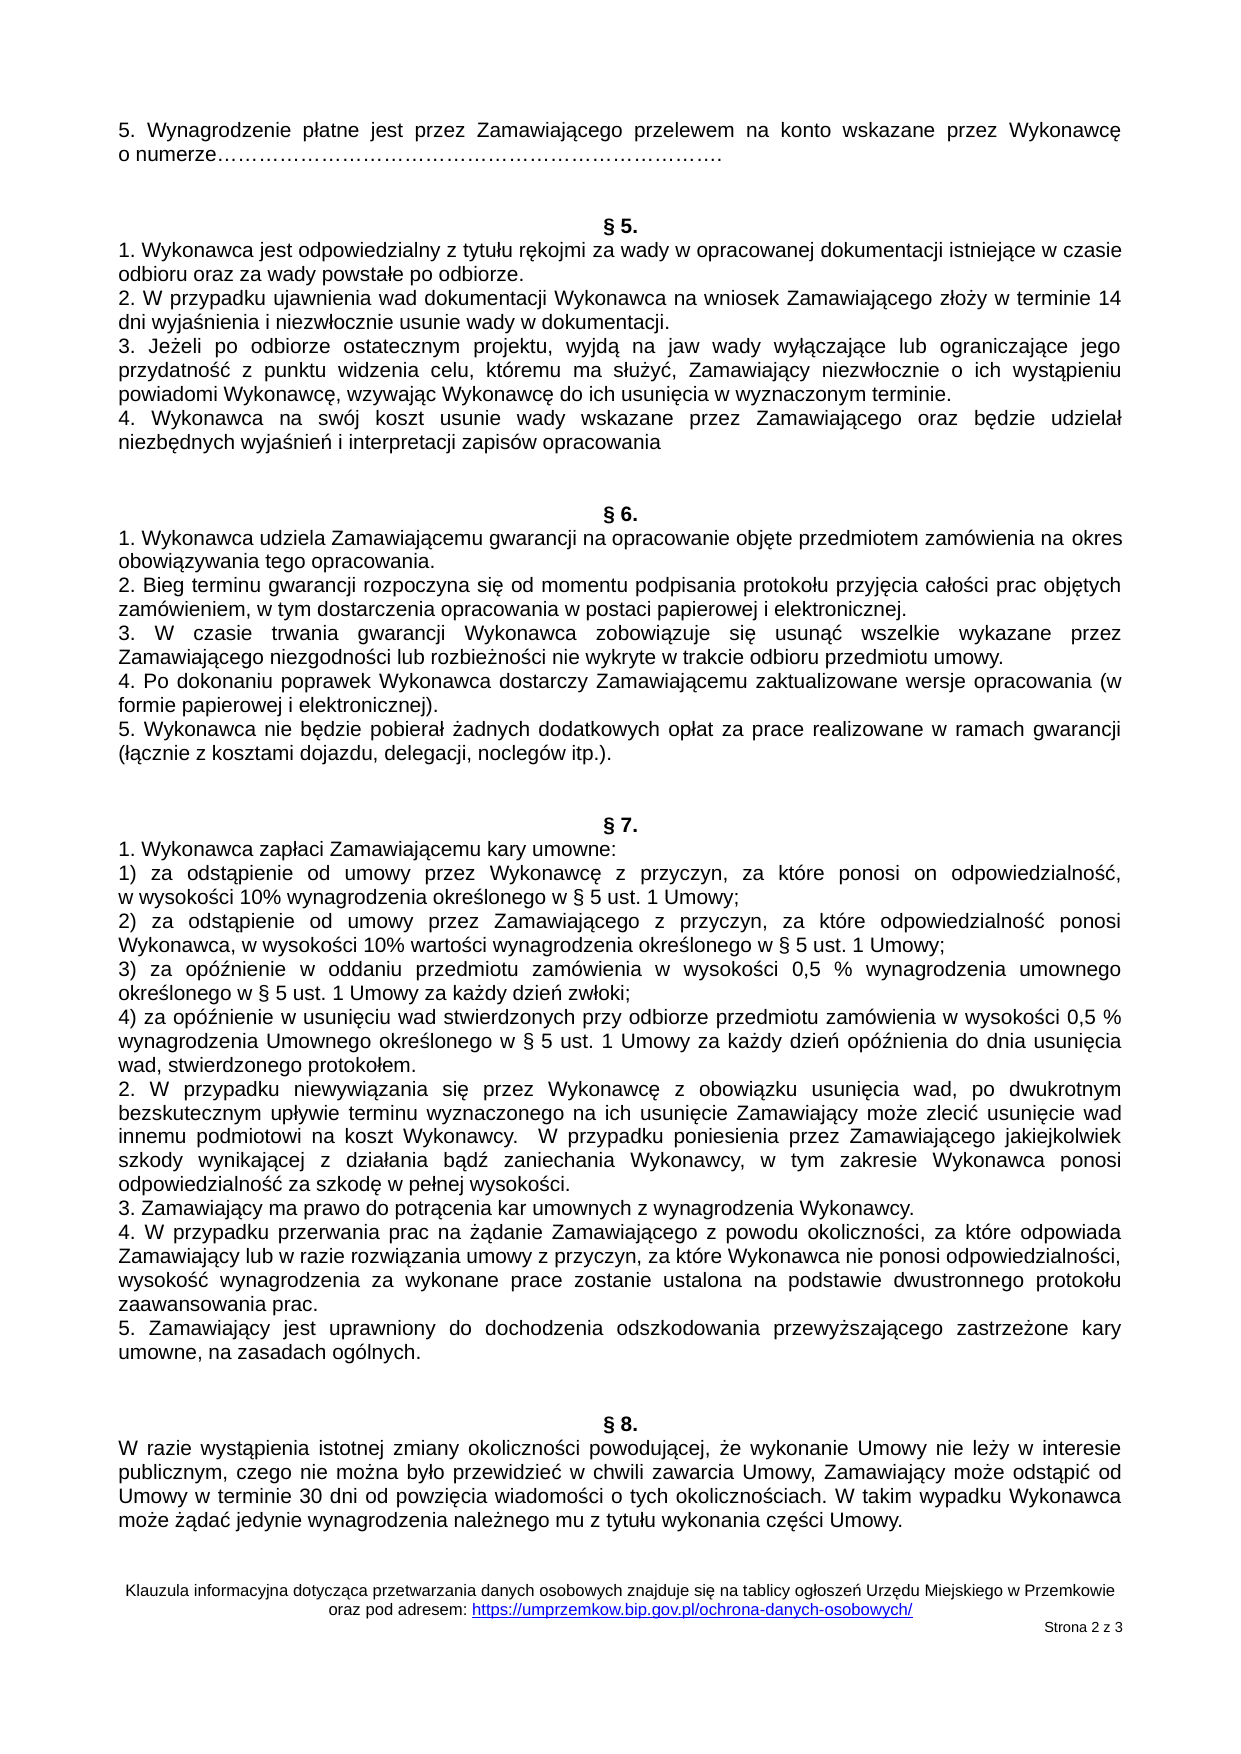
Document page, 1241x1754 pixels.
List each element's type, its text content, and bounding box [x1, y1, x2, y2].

text 2. W przypadku ujawnienia wad dokumentacji Wykonawca na wniosek Zamawiającego złoży w terminie 14 dni wyjaśnienia i niezwłocznie usunie wady w dokumentacji. [118, 286, 1123, 334]
list 5. Zamawiający jest uprawniony do dochodzenia odszkodowania przewyższającego zastrzeżone kary umowne, na zasadach ogólnych. [118, 1316, 1123, 1364]
list 1) za odstąpienie od umowy przez Wykonawcę z przyczyn, za które ponosi on odpowiedzialność, w wysokości 10% wynagrodzenia określonego w § 5 ust. 1 Umowy; [118, 861, 1123, 909]
list 2. W przypadku niewywiązania się przez Wykonawcę z obowiązku usunięcia wad, po dwukrotnym bezskutecznym upływie terminu wyznaczonego na ich usunięcie Zamawiający może zlecić usunięcie wad innemu podmiotowi na koszt Wykonawcy. W przypadku poniesienia przez Zamawiającego jakiejkolwiek szkody wynikającej z działania bądź zaniechania Wykonawcy, w tym zakresie Wykonawca ponosi odpowiedzialność za szkodę w pełnej wysokości. [118, 1076, 1123, 1196]
list 4) za opóźnienie w usunięciu wad stwierdzonych przy odbiorze przedmiotu zamówienia w wysokości 0,5 % wynagrodzenia Umownego określonego w § 5 ust. 1 Umowy za każdy dzień opóźnienia do dnia usunięcia wad, stwierdzonego protokołem. [118, 1004, 1123, 1076]
list 3) za opóźnienie w oddaniu przedmiotu zamówienia w wysokości 0,5 % wynagrodzenia umownego określonego w § 5 ust. 1 Umowy za każdy dzień zwłoki; [118, 957, 1123, 1004]
text 1. Wykonawca udziela Zamawiającemu gwarancji na opracowanie objęte przedmiotem zamówienia na okres obowiązywania tego opracowania. [118, 525, 1123, 573]
text 4. Po dokonaniu poprawek Wykonawca dostarczy Zamawiającemu zaktualizowane wersje opracowania (w formie papierowej i elektronicznej). [118, 669, 1123, 717]
text 3. W czasie trwania gwarancji Wykonawca zobowiązuje się usunąć wszelkie wykazane przez Zamawiającego niezgodności lub rozbieżności nie wykryte w trakcie odbioru przedmiotu umowy. [118, 621, 1123, 669]
text 1. Wykonawca jest odpowiedzialny z tytułu rękojmi za wady w opracowanej dokumentacji istniejące w czasie odbioru oraz za wady powstałe po odbiorze. [118, 238, 1123, 286]
text W razie wystąpienia istotnej zmiany okoliczności powodującej, że wykonanie Umowy nie leży w interesie publicznym, czego nie można było przewidzieć w chwili zawarcia Umowy, Zamawiający może odstąpić od Umowy w terminie 30 dni od powzięcia wiadomości o tych okolicznościach. W takim wypadku Wykonawca może żądać jedynie wynagrodzenia należnego mu z tytułu wykonania części Umowy. [118, 1436, 1123, 1532]
list 4. W przypadku przerwania prac na żądanie Zamawiającego z powodu okoliczności, za które odpowiada Zamawiający lub w razie rozwiązania umowy z przyczyn, za które Wykonawca nie ponosi odpowiedzialności, wysokość wynagrodzenia za wykonane prace zostanie ustalona na podstawie dwustronnego protokołu zaawansowania prac. [118, 1220, 1123, 1316]
text 5. Wykonawca nie będzie pobierał żadnych dodatkowych opłat za prace realizowane w ramach gwarancji (łącznie z kosztami dojazdu, delegacji, noclegów itp.). [118, 717, 1123, 765]
list 5. Wynagrodzenie płatne jest przez Zamawiającego przelewem na konto wskazane przez Wykonawcę o numerze………………………………………………………………. [118, 118, 1123, 166]
text 4. Wykonawca na swój koszt usunie wady wskazane przez Zamawiającego oraz będzie udzielał niezbędnych wyjaśnień i interpretacji zapisów opracowania [118, 406, 1123, 453]
text § 6. [118, 501, 1123, 525]
list § 5. [118, 214, 1123, 238]
text § 8. [118, 1412, 1123, 1436]
list 3. Zamawiający ma prawo do potrącenia kar umownych z wynagrodzenia Wykonawcy. [118, 1196, 1123, 1220]
list 2) za odstąpienie od umowy przez Zamawiającego z przyczyn, za które odpowiedzialność ponosi Wykonawca, w wysokości 10% wartości wynagrodzenia określonego w § 5 ust. 1 Umowy; [118, 909, 1123, 957]
text § 7. [118, 813, 1123, 837]
text 3. Jeżeli po odbiorze ostatecznym projektu, wyjdą na jaw wady wyłączające lub ograniczające jego przydatność z punktu widzenia celu, któremu ma służyć, Zamawiający niezwłocznie o ich wystąpieniu powiadomi Wykonawcę, wzywając Wykonawcę do ich usunięcia w wyznaczonym terminie. [118, 334, 1123, 406]
text 2. Bieg terminu gwarancji rozpoczyna się od momentu podpisania protokołu przyjęcia całości prac objętych zamówieniem, w tym dostarczenia opracowania w postaci papierowej i elektronicznej. [118, 573, 1123, 621]
list 1. Wykonawca zapłaci Zamawiającemu kary umowne: [118, 837, 1123, 861]
